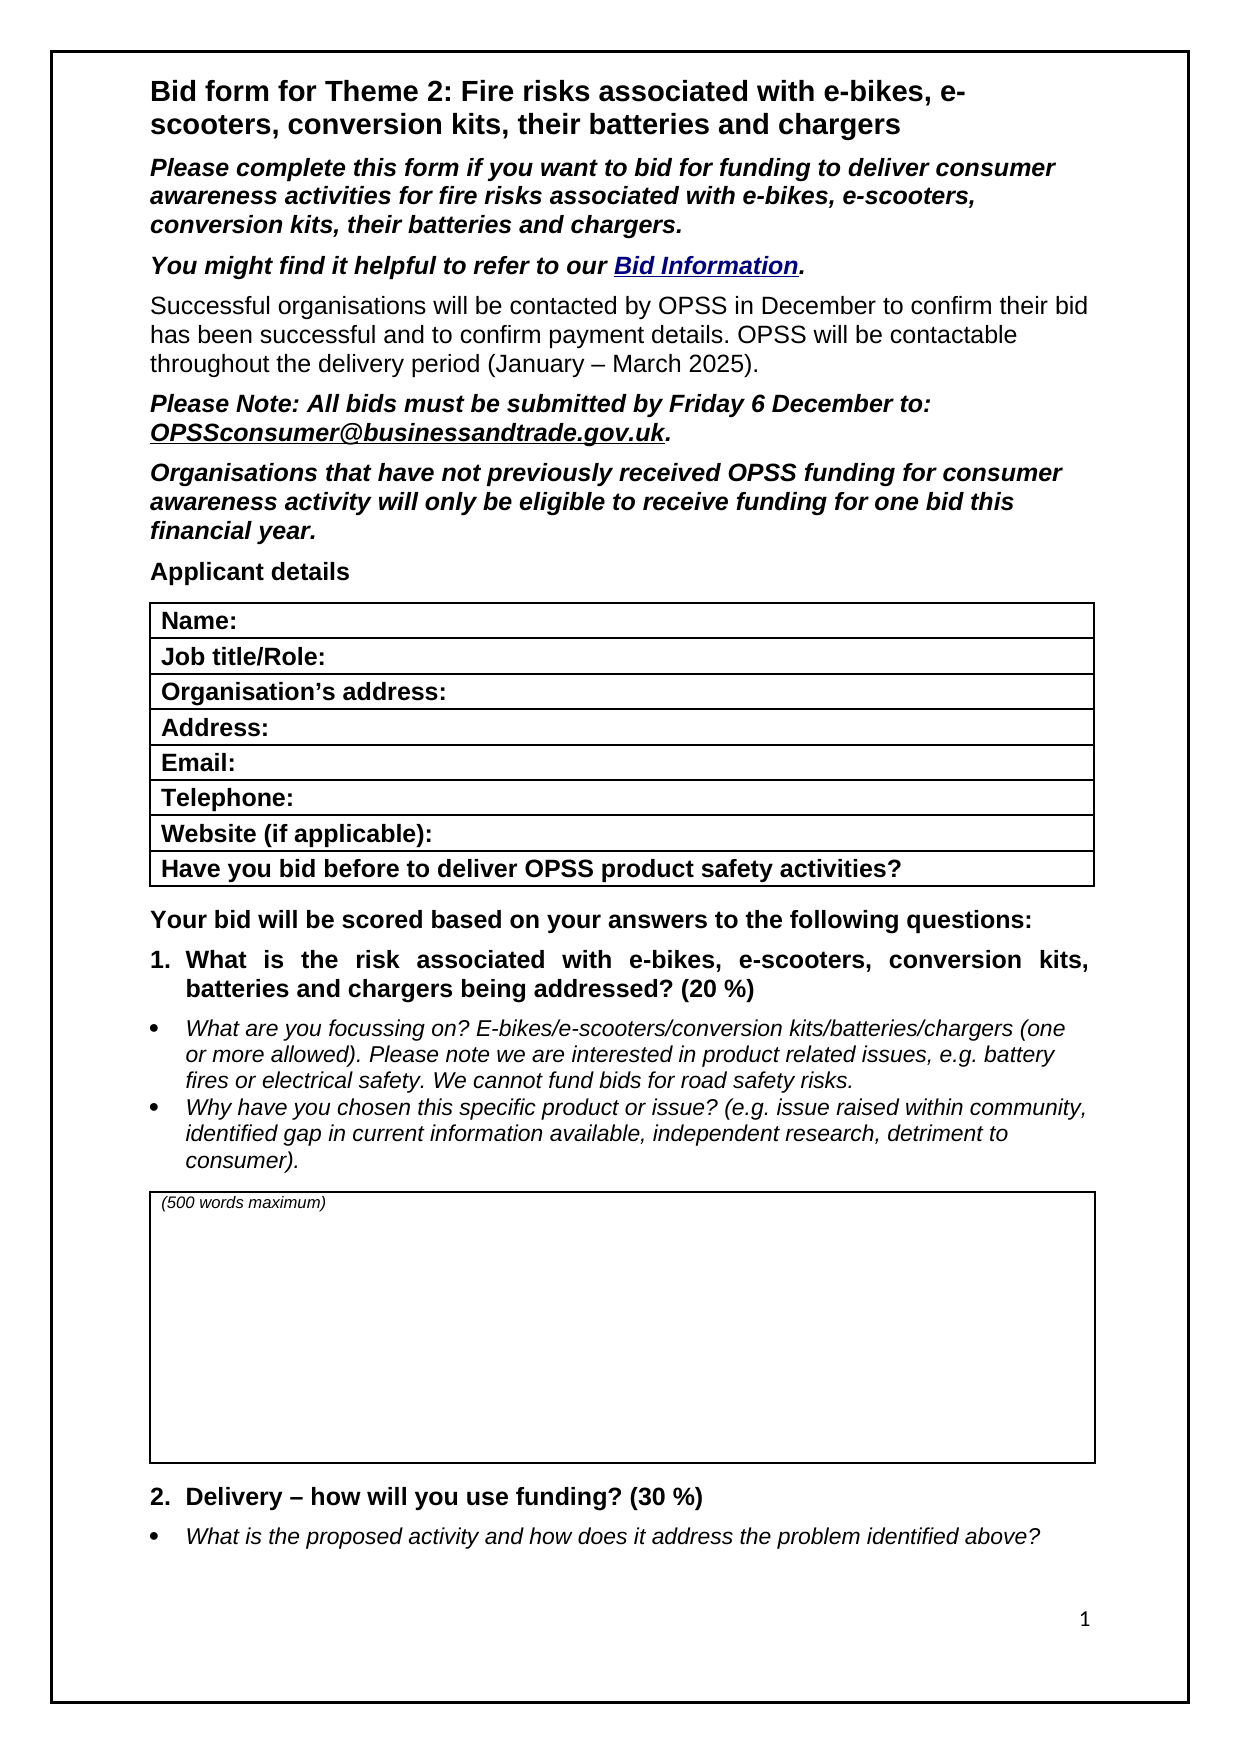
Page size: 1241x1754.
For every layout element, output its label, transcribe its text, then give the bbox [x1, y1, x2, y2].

list What is the risk associated with e-bikes, e-scooters, conversion kits, batteries and chargers being addressed? (20 %) [150, 946, 1090, 1003]
text Bid form for Theme 2: Fire risks associated with e-bikes, e-scooters, conversion kits, their batteries and chargers [150, 74, 1090, 141]
text You might find it helpful to refer to our Bid Information. [150, 251, 1090, 279]
table_cell Telephone: [151, 781, 1093, 814]
table_header Name: [151, 604, 1093, 637]
text Successful organisations will be contacted by OPSS in December to confirm their bid has been successful and to confirm payment details. OPSS will be contactable throughout the delivery period (January – March 2025). [150, 291, 1090, 377]
table_cell Email: [151, 746, 1093, 779]
list Delivery – how will you use funding? (30 %) [150, 1482, 1090, 1511]
text Please complete this form if you want to bid for funding to deliver consumer awareness activities for fire risks associated with e-bikes, e-scooters, conversion kits, their batteries and chargers. [150, 153, 1090, 239]
table_cell Website (if applicable): [151, 816, 1093, 850]
list What are you focussing on? E-bikes/e-scooters/conversion kits/batteries/chargers (one or more allowed). Please note we are interested in product related issues, e.g. battery fires or electrical safety. We cannot fund bids for road safety risks. [150, 1015, 1090, 1094]
table_cell Organisation’s address: [151, 675, 1093, 708]
table_header (500 words maximum) [151, 1193, 1094, 1462]
table_cell Have you bid before to deliver OPSS product safety activities? [151, 852, 1093, 885]
table_cell Job title/Role: [151, 639, 1093, 673]
table_cell Address: [151, 710, 1093, 743]
text Please Note: All bids must be submitted by Friday 6 December to: OPSSconsumer@businessandtrade.gov.uk. [150, 389, 1090, 447]
list What is the proposed activity and how does it address the problem identified above? [150, 1523, 1090, 1549]
text Applicant details [150, 556, 1090, 585]
text Your bid will be scored based on your answers to the following questions: [150, 905, 1090, 934]
list Why have you chosen this specific product or issue? (e.g. issue raised within community, identified gap in current information available, independent research, detriment to consumer). [150, 1094, 1090, 1173]
text Organisations that have not previously received OPSS funding for consumer awareness activity will only be eligible to receive funding for one bid this financial year. [150, 458, 1090, 545]
